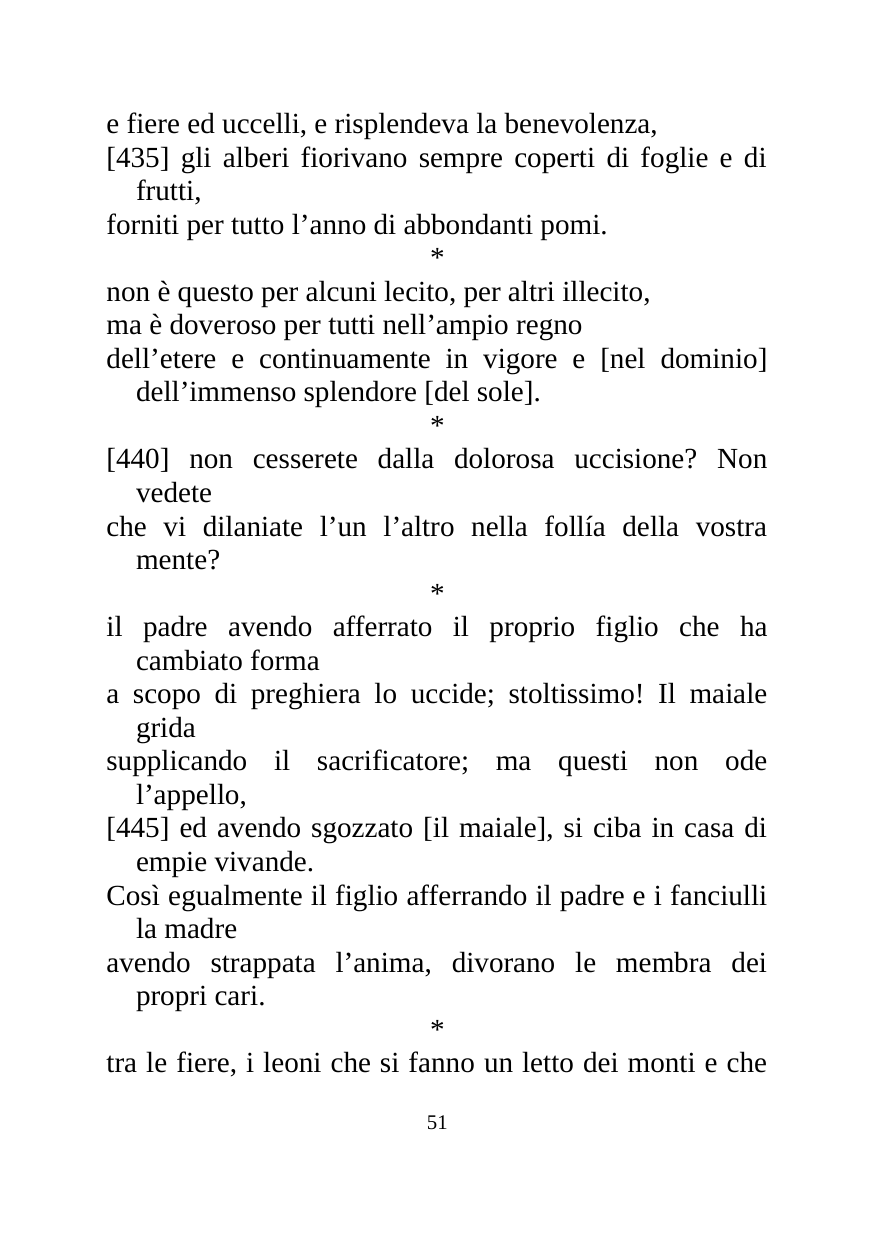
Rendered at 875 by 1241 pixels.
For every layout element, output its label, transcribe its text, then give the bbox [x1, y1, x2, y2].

text * [106, 1012, 768, 1045]
text ma è doveroso per tutti nell’ampio regno [106, 307, 768, 341]
text e fiere ed uccelli, e risplendeva la benevolenza, [106, 106, 768, 140]
text dell’etere e continuamente in vigore e [nel dominio] dell’immenso splendore [del sole]. [106, 341, 768, 408]
text forniti per tutto l’anno di abbondanti pomi. [106, 207, 768, 240]
text che vi dilaniate l’un l’altro nella follía della vostra mente? [106, 509, 768, 576]
text a scopo di preghiera lo uccide; stoltissimo! Il maiale grida [106, 676, 768, 743]
text avendo strappata l’anima, divorano le membra dei propri cari. [106, 945, 768, 1012]
text supplicando il sacrificatore; ma questi non ode l’appello, [106, 743, 768, 811]
text non è questo per alcuni lecito, per altri illecito, [106, 274, 768, 307]
text * [106, 408, 768, 442]
text tra le fiere, i leoni che si fanno un letto dei monti e che [106, 1045, 768, 1079]
text * [106, 576, 768, 609]
text Così egualmente il figlio afferrando il padre e i fanciulli la madre [106, 878, 768, 945]
text [435] gli alberi fiorivano sempre coperti di foglie e di frutti, [106, 140, 768, 207]
text * [106, 240, 768, 274]
text [440] non cesserete dalla dolorosa uccisione? Non vedete [106, 442, 768, 509]
text il padre avendo afferrato il proprio figlio che ha cambiato forma [106, 609, 768, 676]
text [445] ed avendo sgozzato [il maiale], si ciba in casa di empie vivande. [106, 811, 768, 878]
